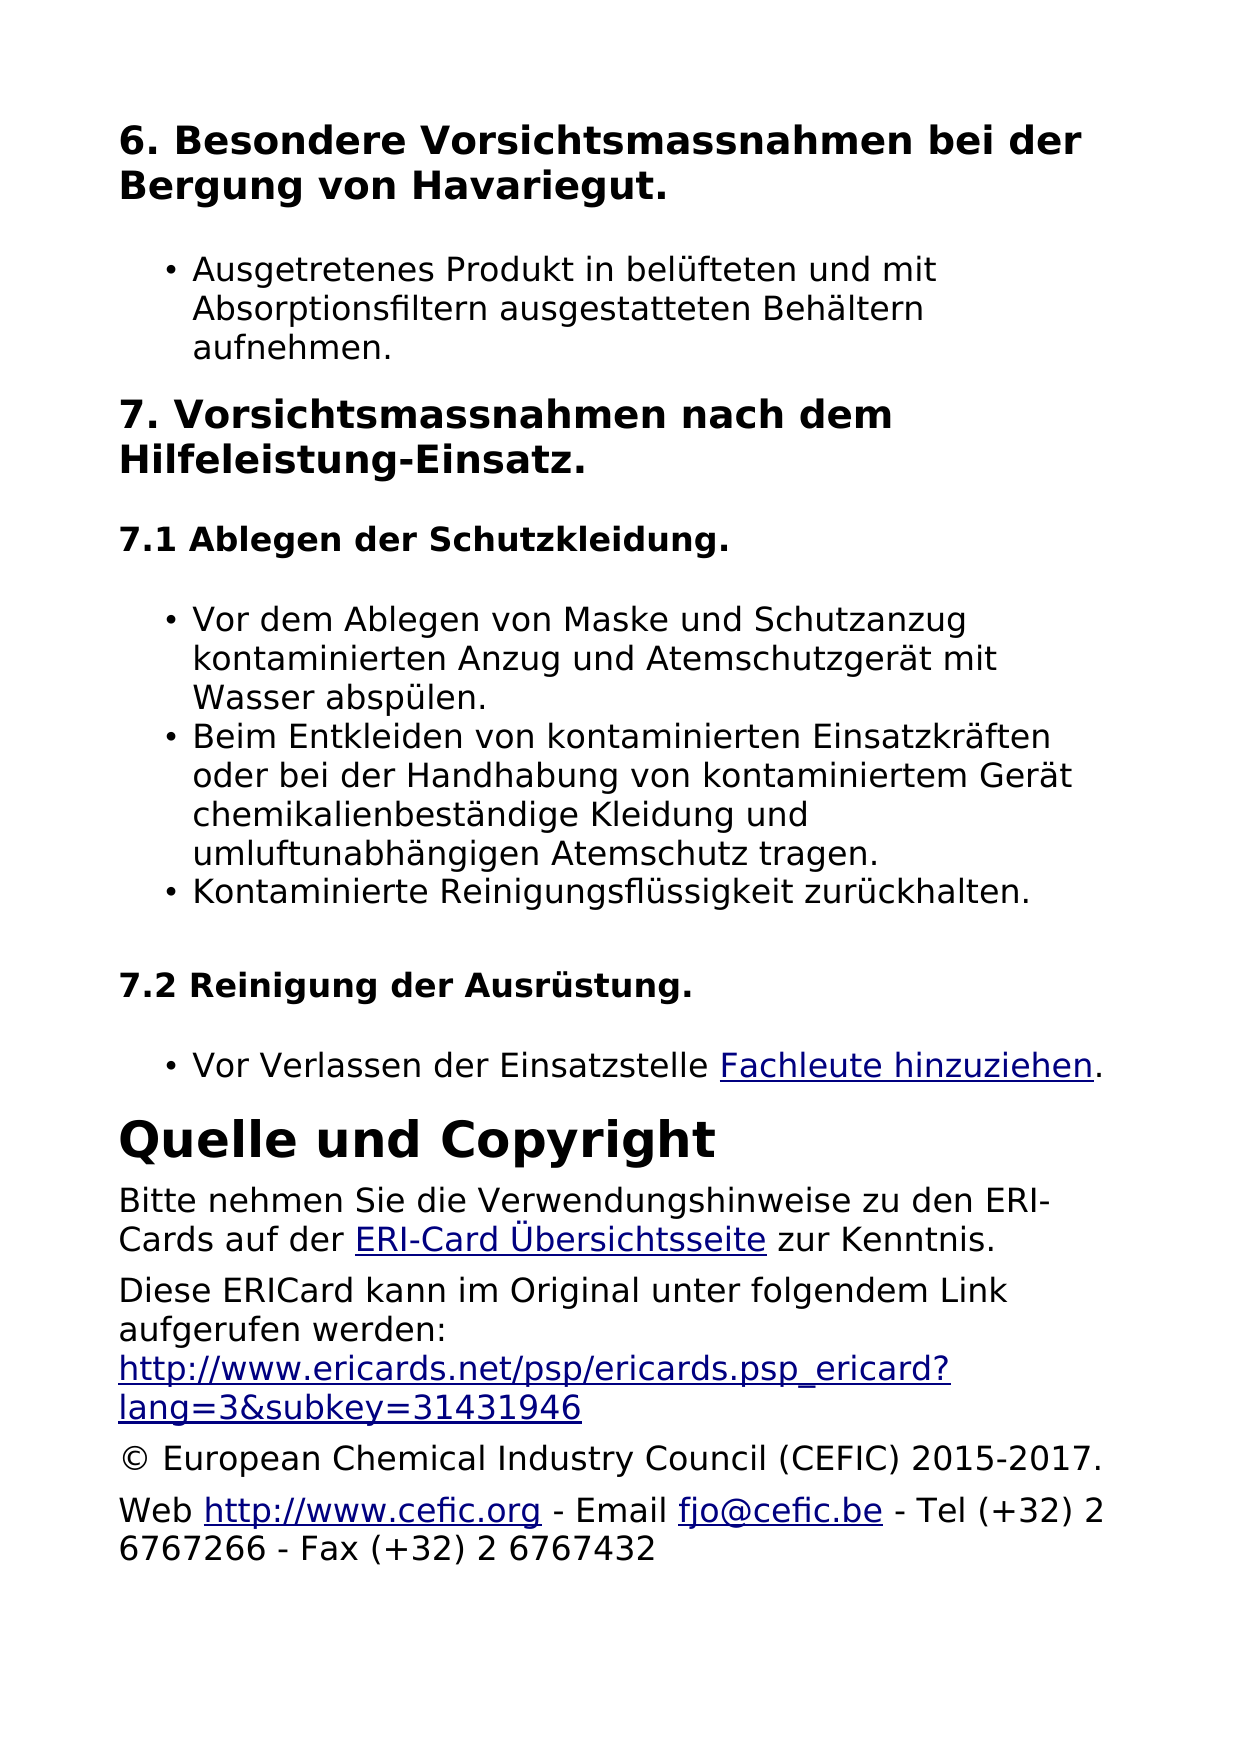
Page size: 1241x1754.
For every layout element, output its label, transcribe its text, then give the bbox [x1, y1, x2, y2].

text Diese ERICard kann im Original unter folgendem Link aufgerufen werden: http://www.ericards.net/psp/ericards.psp_ericard?lang=3&subkey=31431946 [118, 1272, 1122, 1427]
subtitle 7.2 Reinigung der Ausrüstung. [118, 966, 1122, 1005]
subtitle 7. Vorsichtsmassnahmen nach dem Hilfeleistung-Einsatz. [118, 392, 1122, 482]
list Kontaminierte Reinigungsflüssigkeit zurückhalten. [177, 873, 1122, 912]
text Bitte nehmen Sie die Verwendungshinweise zu den ERI-Cards auf der ERI-Card Übersichtsseite zur Kenntnis. [118, 1182, 1122, 1259]
text © European Chemical Industry Council (CEFIC) 2015-2017. [118, 1440, 1122, 1478]
text [118, 1581, 1122, 1620]
subtitle 6. Besondere Vorsichtsmassnahmen bei der Bergung von Havariegut. [118, 118, 1122, 208]
list Beim Entkleiden von kontaminierten Einsatzkräften oder bei der Handhabung von kontaminiertem Gerät chemikalienbeständige Kleidung und umluftunabhängigen Atemschutz tragen. [177, 717, 1122, 873]
subtitle 7.1 Ablegen der Schutzkleidung. [118, 520, 1122, 559]
list Vor dem Ablegen von Maske und Schutzanzug kontaminierten Anzug und Atemschutzgerät mit Wasser abspülen. [177, 601, 1122, 717]
text Web http://www.cefic.org - Email fjo@cefic.be - Tel (+32) 2 6767266 - Fax (+32) 2 6767432 [118, 1491, 1122, 1569]
subtitle Quelle und Copyright [118, 1111, 1122, 1169]
list Vor Verlassen der Einsatzstelle Fachleute hinzuziehen. [177, 1047, 1122, 1086]
list Ausgetretenes Produkt in belüfteten und mit Absorptionsfiltern ausgestatteten Behältern aufnehmen. [177, 251, 1122, 367]
